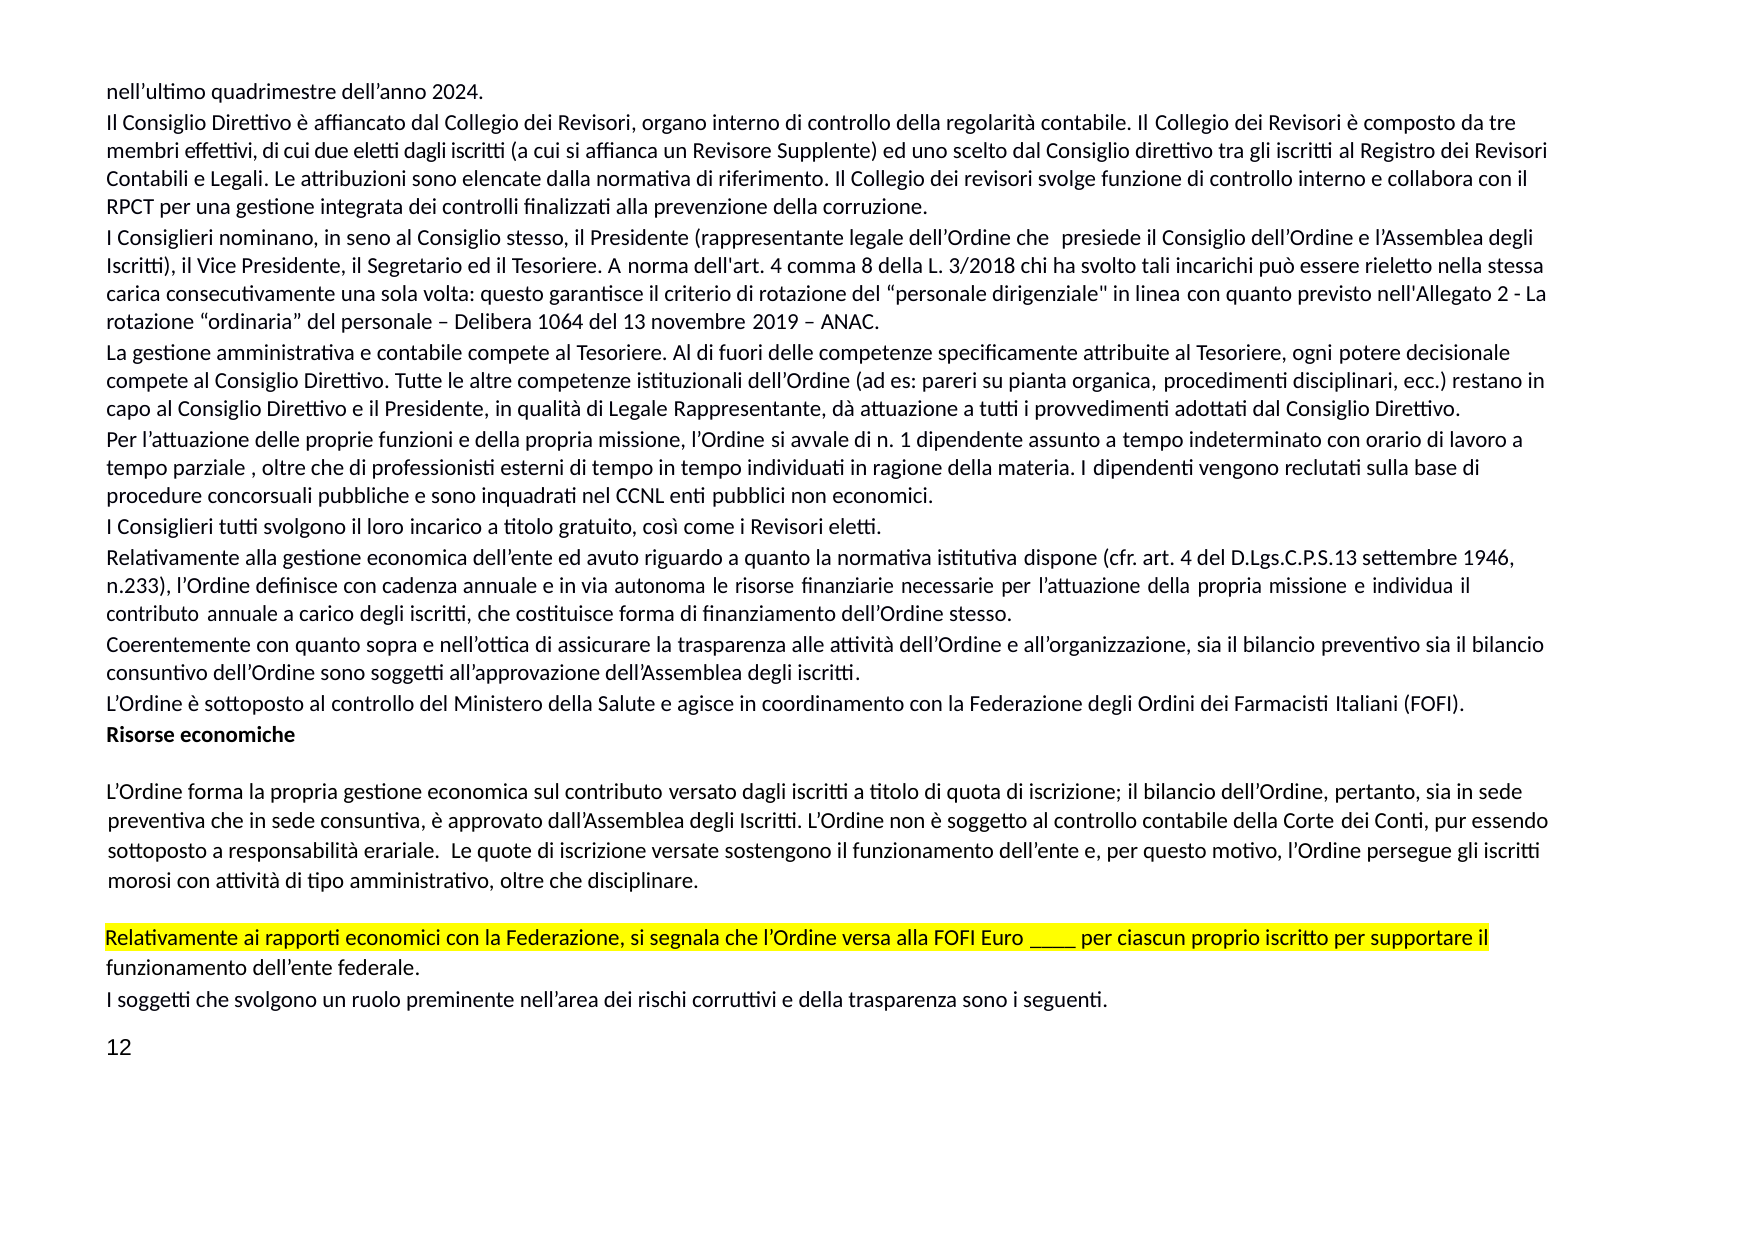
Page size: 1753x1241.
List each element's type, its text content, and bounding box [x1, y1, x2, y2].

text Risorse economiche [106, 720, 1579, 748]
text L’Ordine forma la propria gestione economica sul contributo versato dagli iscritti a titolo di quota di iscrizione; il bilancio dell’Ordine, pertanto, sia in sede preventiva che in sede consuntiva, è approvato dall’Assemblea degli Iscritti. L’Ordine non è soggetto al controllo contabile della Corte dei Conti, pur essendo sottoposto a responsabilità erariale. Le quote di iscrizione versate sostengono il funzionamento dell’ente e, per questo motivo, l’Ordine persegue gli iscritti morosi con attività di tipo amministrativo, oltre che disciplinare. [106, 777, 1579, 894]
text Il Consiglio Direttivo è affiancato dal Collegio dei Revisori, organo interno di controllo della regolarità contabile. Il Collegio dei Revisori è composto da tre membri effettivi, di cui due eletti dagli iscritti (a cui si affianca un Revisore Supplente) ed uno scelto dal Consiglio direttivo tra gli iscritti al Registro dei Revisori Contabili e Legali. Le attribuzioni sono elencate dalla normativa di riferimento. Il Collegio dei revisori svolge funzione di controllo interno e collabora con il RPCT per una gestione integrata dei controlli finalizzati alla prevenzione della corruzione. [106, 108, 1564, 220]
text Relativamente alla gestione economica dell’ente ed avuto riguardo a quanto la normativa istitutiva dispone (cfr. art. 4 del D.Lgs.C.P.S.13 settembre 1946, n.233), l’Ordine definisce con cadenza annuale e in via autonoma le risorse finanziarie necessarie per l’attuazione della propria missione e individua il contributo annuale a carico degli iscritti, che costituisce forma di finanziamento dell’Ordine stesso. [106, 543, 1564, 627]
text I Consiglieri nominano, in seno al Consiglio stesso, il Presidente (rappresentante legale dell’Ordine che presiede il Consiglio dell’Ordine e l’Assemblea degli Iscritti), il Vice Presidente, il Segretario ed il Tesoriere. A norma dell'art. 4 comma 8 della L. 3/2018 chi ha svolto tali incarichi può essere rieletto nella stessa carica consecutivamente una sola volta: questo garantisce il criterio di rotazione del “personale dirigenziale" in linea con quanto previsto nell'Allegato 2 - La rotazione “ordinaria” del personale – Delibera 1064 del 13 novembre 2019 – ANAC. [106, 223, 1564, 335]
text La gestione amministrativa e contabile compete al Tesoriere. Al di fuori delle competenze specificamente attribuite al Tesoriere, ogni potere decisionale compete al Consiglio Direttivo. Tutte le altre competenze istituzionali dell’Ordine (ad es: pareri su pianta organica, procedimenti disciplinari, ecc.) restano in capo al Consiglio Direttivo e il Presidente, in qualità di Legale Rappresentante, dà attuazione a tutti i provvedimenti adottati dal Consiglio Direttivo. [106, 338, 1564, 422]
text Coerentemente con quanto sopra e nell’ottica di assicurare la trasparenza alle attività dell’Ordine e all’organizzazione, sia il bilancio preventivo sia il bilancio consuntivo dell’Ordine sono soggetti all’approvazione dell’Assemblea degli iscritti. [106, 630, 1564, 686]
text Per l’attuazione delle proprie funzioni e della propria missione, l’Ordine si avvale di n. 1 dipendente assunto a tempo indeterminato con orario di lavoro a tempo parziale , oltre che di professionisti esterni di tempo in tempo individuati in ragione della materia. I dipendenti vengono reclutati sulla base di procedure concorsuali pubbliche e sono inquadrati nel CCNL enti pubblici non economici. [106, 425, 1564, 509]
text L’Ordine è sottoposto al controllo del Ministero della Salute e agisce in coordinamento con la Federazione degli Ordini dei Farmacisti Italiani (FOFI). [106, 689, 1564, 717]
text I soggetti che svolgono un ruolo preminente nell’area dei rischi corruttivi e della trasparenza sono i seguenti. [106, 985, 1564, 1013]
text I Consiglieri tutti svolgono il loro incarico a titolo gratuito, così come i Revisori eletti. [106, 512, 1564, 540]
text nell’ultimo quadrimestre dell’anno 2024. [106, 77, 1564, 105]
text Relativamente ai rapporti economici con la Federazione, si segnala che l’Ordine versa alla FOFI Euro ____ per ciascun proprio iscritto per supportare il funzionamento dell’ente federale. [105, 923, 1564, 981]
